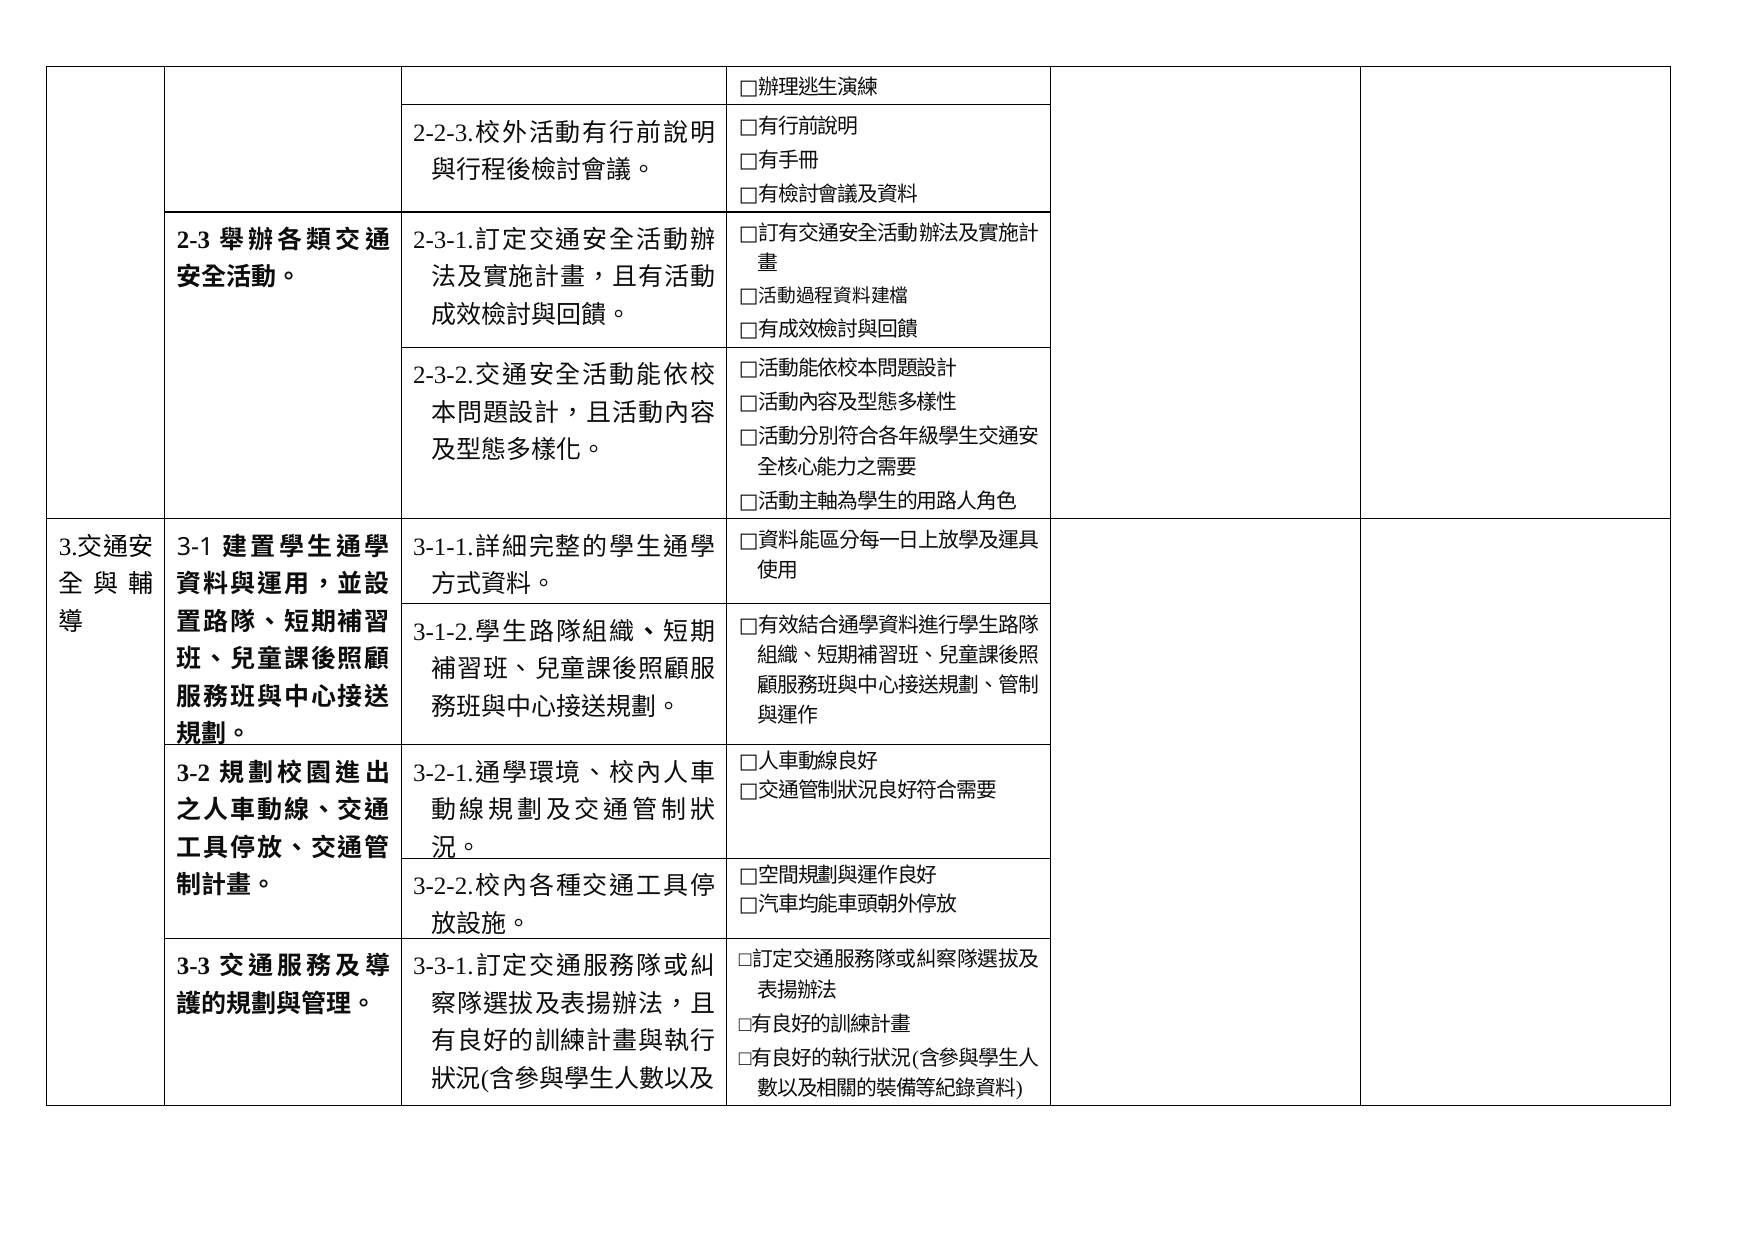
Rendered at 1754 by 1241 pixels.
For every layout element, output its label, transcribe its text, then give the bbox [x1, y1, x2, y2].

table_cell [402, 67, 726, 104]
table_cell □訂有交通安全活動辦法及實施計畫 □活動過程資料建檔 □有成效檢討與回饋 [727, 213, 1050, 347]
table_cell 2-3舉辦各類交通安全活動。 [165, 213, 401, 518]
table_cell 3-2-1.通學環境、校內人車動線規劃及交通管制狀況。 [402, 745, 726, 858]
table_cell □訂定交通服務隊或糾察隊選拔及表揚辦法 □有良好的訓練計畫 □有良好的執行狀況(含參與學生人數以及相關的裝備等紀錄資料) [727, 939, 1050, 1105]
table_cell 2-2-3.校外活動有行前說明與行程後檢討會議。 [402, 105, 726, 211]
table_cell □辦理逃生演練 [727, 67, 1050, 104]
table_cell □活動能依校本問題設計 □活動內容及型態多樣性 □活動分別符合各年級學生交通安全核心能力之需要 □活動主軸為學生的用路人角色 [727, 348, 1050, 518]
table_cell 3-3-1.訂定交通服務隊或糾察隊選拔及表揚辦法，且有良好的訓練計畫與執行狀況(含參與學生人數以及 [402, 939, 726, 1105]
table_cell 3-2規劃校園進出之人車動線、交通工具停放、交通管制計畫。 [165, 745, 401, 938]
table_cell 3.交通安全與輔導 [47, 519, 164, 1105]
table_cell 2-3-2.交通安全活動能依校本問題設計，且活動內容及型態多樣化。 [402, 348, 726, 518]
table_cell □人車動線良好 □交通管制狀況良好符合需要 [727, 745, 1050, 858]
table_cell [47, 67, 164, 518]
table_cell □有效結合通學資料進行學生路隊組織、短期補習班、兒童課後照顧服務班與中心接送規劃、管制與運作 [727, 604, 1050, 744]
table_cell 3-1建置學生通學資料與運用，並設置路隊、短期補習班、兒童課後照顧服務班與中心接送規劃。 [165, 519, 401, 744]
table_cell □資料能區分每一日上放學及運具使用 [727, 519, 1050, 603]
table_cell 2-3-1.訂定交通安全活動辦法及實施計畫，且有活動成效檢討與回饋。 [402, 213, 726, 347]
table_cell □有行前說明 □有手冊 □有檢討會議及資料 [727, 105, 1050, 211]
table_cell 3-1-1.詳細完整的學生通學方式資料。 [402, 519, 726, 603]
table_cell □空間規劃與運作良好 □汽車均能車頭朝外停放 [727, 859, 1050, 938]
table_cell [1051, 67, 1360, 518]
table_cell [165, 67, 401, 211]
table_cell 3-2-2.校內各種交通工具停放設施。 [402, 859, 726, 938]
table_cell [1361, 519, 1670, 1105]
table_cell [1361, 67, 1670, 518]
table_cell [1051, 519, 1360, 1105]
table_cell 3-1-2.學生路隊組織、短期補習班、兒童課後照顧服務班與中心接送規劃。 [402, 604, 726, 744]
table_cell 3-3交通服務及導護的規劃與管理。 [165, 939, 401, 1105]
